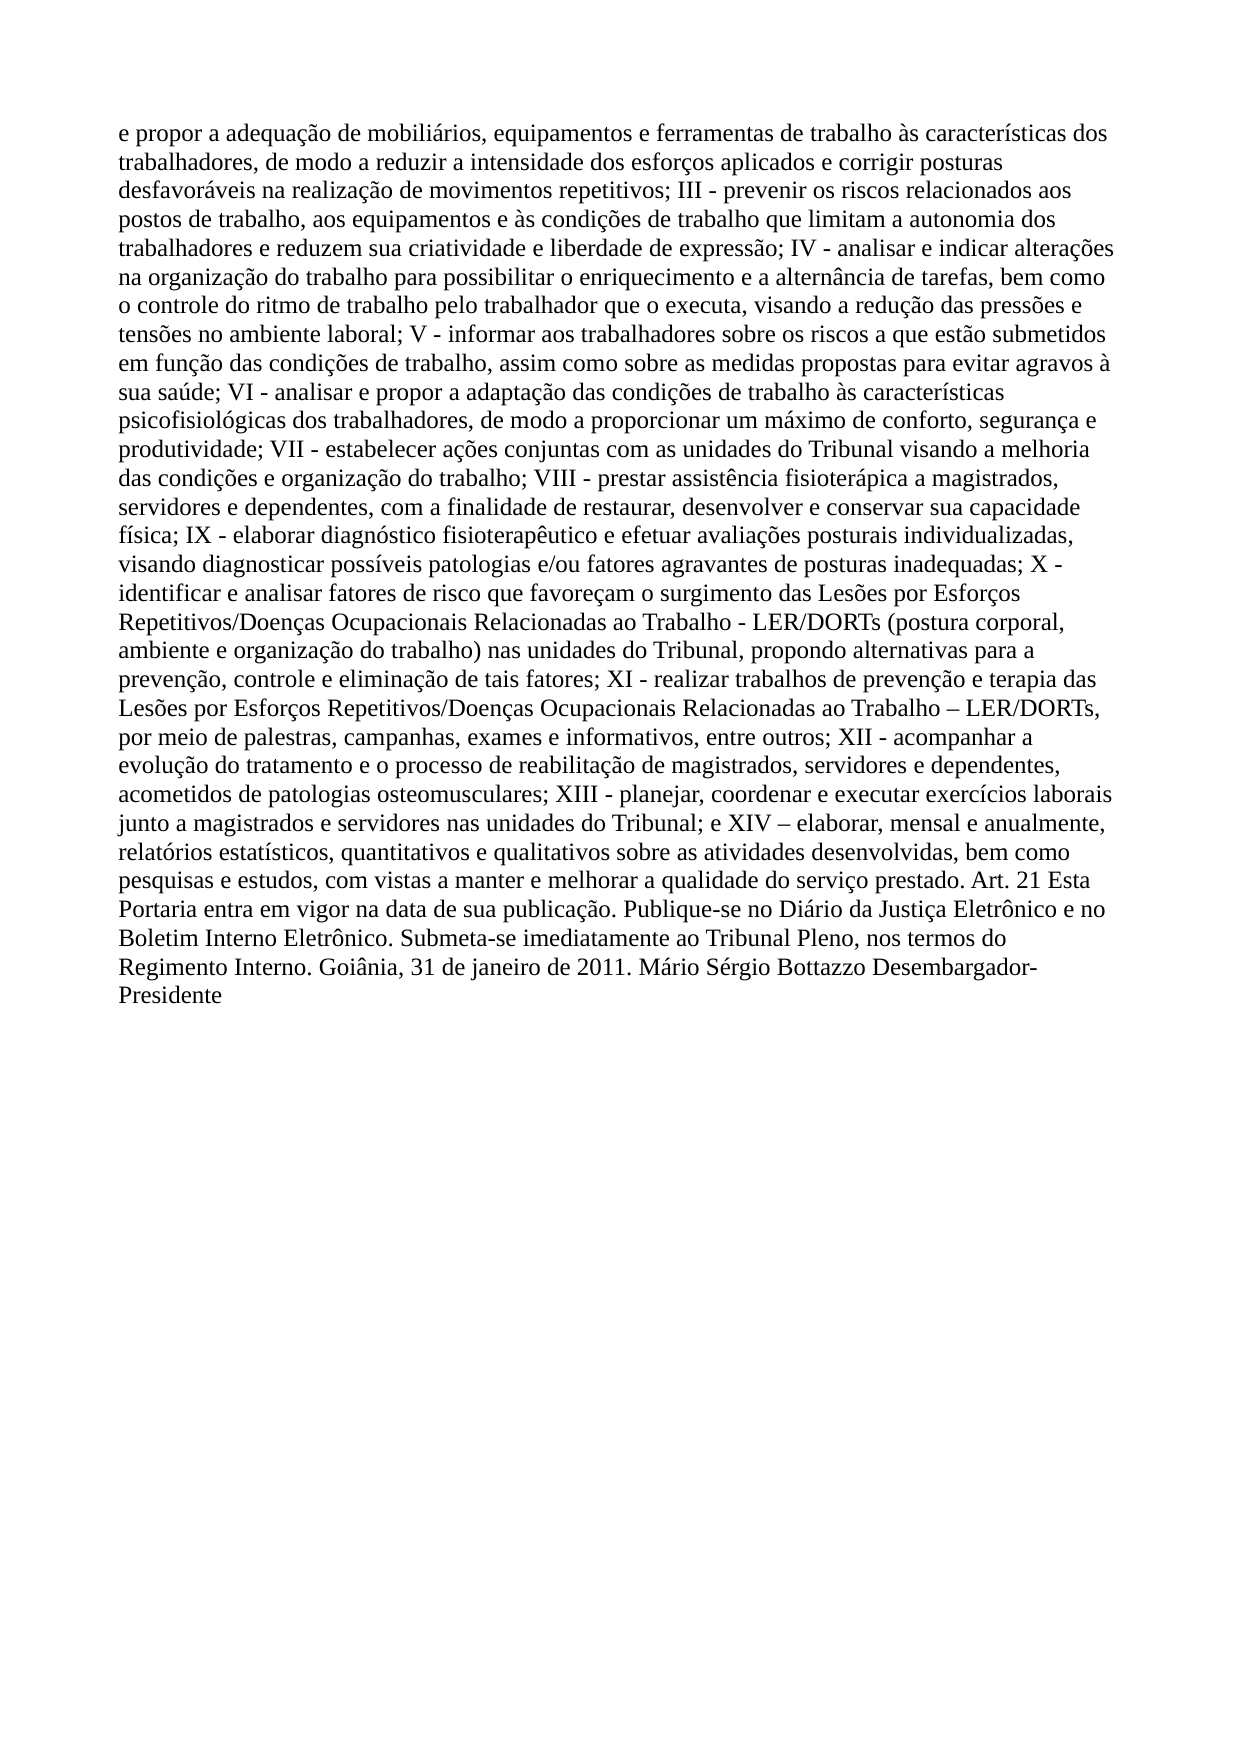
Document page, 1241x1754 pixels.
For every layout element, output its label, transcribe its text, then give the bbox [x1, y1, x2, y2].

text e propor a adequação de mobiliários, equipamentos e ferramentas de trabalho às características dos trabalhadores, de modo a reduzir a intensidade dos esforços aplicados e corrigir posturas desfavoráveis na realização de movimentos repetitivos; III - prevenir os riscos relacionados aos postos de trabalho, aos equipamentos e às condições de trabalho que limitam a autonomia dos trabalhadores e reduzem sua criatividade e liberdade de expressão; IV - analisar e indicar alterações na organização do trabalho para possibilitar o enriquecimento e a alternância de tarefas, bem como o controle do ritmo de trabalho pelo trabalhador que o executa, visando a redução das pressões e tensões no ambiente laboral; V - informar aos trabalhadores sobre os riscos a que estão submetidos em função das condições de trabalho, assim como sobre as medidas propostas para evitar agravos à sua saúde; VI - analisar e propor a adaptação das condições de trabalho às características psicofisiológicas dos trabalhadores, de modo a proporcionar um máximo de conforto, segurança e produtividade; VII - estabelecer ações conjuntas com as unidades do Tribunal visando a melhoria das condições e organização do trabalho; VIII - prestar assistência fisioterápica a magistrados, servidores e dependentes, com a finalidade de restaurar, desenvolver e conservar sua capacidade física; IX - elaborar diagnóstico fisioterapêutico e efetuar avaliações posturais individualizadas, visando diagnosticar possíveis patologias e/ou fatores agravantes de posturas inadequadas; X - identificar e analisar fatores de risco que favoreçam o surgimento das Lesões por Esforços Repetitivos/Doenças Ocupacionais Relacionadas ao Trabalho - LER/DORTs (postura corporal, ambiente e organização do trabalho) nas unidades do Tribunal, propondo alternativas para a prevenção, controle e eliminação de tais fatores; XI - realizar trabalhos de prevenção e terapia das Lesões por Esforços Repetitivos/Doenças Ocupacionais Relacionadas ao Trabalho – LER/DORTs, por meio de palestras, campanhas, exames e informativos, entre outros; XII - acompanhar a evolução do tratamento e o processo de reabilitação de magistrados, servidores e dependentes, acometidos de patologias osteomusculares; XIII - planejar, coordenar e executar exercícios laborais junto a magistrados e servidores nas unidades do Tribunal; e XIV – elaborar, mensal e anualmente, relatórios estatísticos, quantitativos e qualitativos sobre as atividades desenvolvidas, bem como pesquisas e estudos, com vistas a manter e melhorar a qualidade do serviço prestado. Art. 21 Esta Portaria entra em vigor na data de sua publicação. Publique-se no Diário da Justiça Eletrônico e no Boletim Interno Eletrônico. Submeta-se imediatamente ao Tribunal Pleno, nos termos do Regimento Interno. Goiânia, 31 de janeiro de 2011. Mário Sérgio Bottazzo Desembargador-Presidente [118, 118, 1122, 1009]
